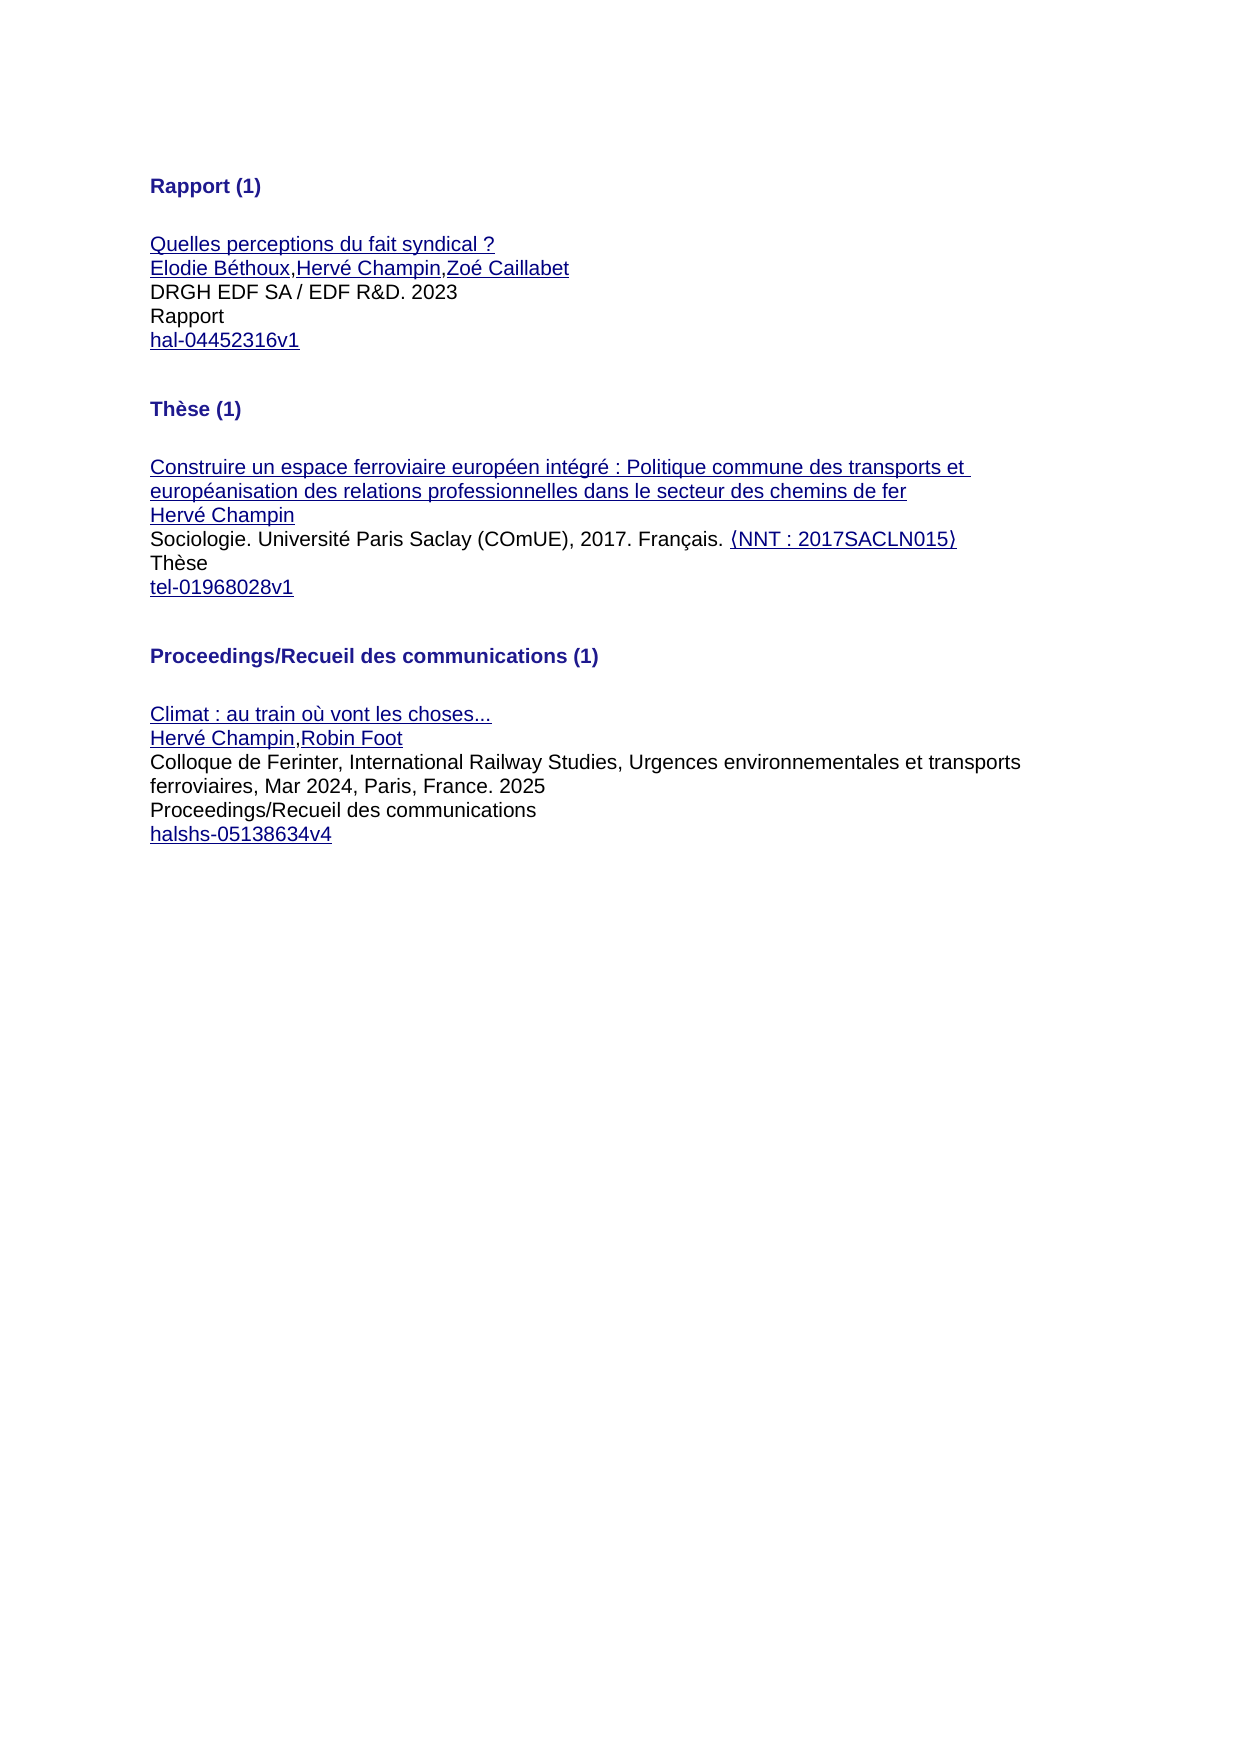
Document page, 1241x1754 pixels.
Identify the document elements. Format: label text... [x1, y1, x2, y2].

subtitle Proceedings/Recueil des communications (1) [150, 644, 1090, 668]
table_header Construire un espace ferroviaire européen intégré : Politique commune des transports et européanisation des relations professionnelles dans le secteur des chemins de fer Hervé Champin Sociologie. Université Paris Saclay (COmUE), 2017. Français. ⟨NNT : 2017SACLN015⟩ Thèse tel-01968028v1 [150, 455, 1090, 599]
table_header Climat : au train où vont les choses... Hervé Champin,Robin Foot Colloque de Ferinter, International Railway Studies, Urgences environnementales et transports ferroviaires, Mar 2024, Paris, France. 2025 Proceedings/Recueil des communications halshs-05138634v4 [150, 702, 1090, 846]
table_header Quelles perceptions du fait syndical ? Elodie Béthoux,Hervé Champin,Zoé Caillabet DRGH EDF SA / EDF R&D. 2023 Rapport hal-04452316v1 [150, 232, 1090, 352]
subtitle Rapport (1) [150, 174, 1090, 198]
subtitle Thèse (1) [150, 397, 1090, 421]
